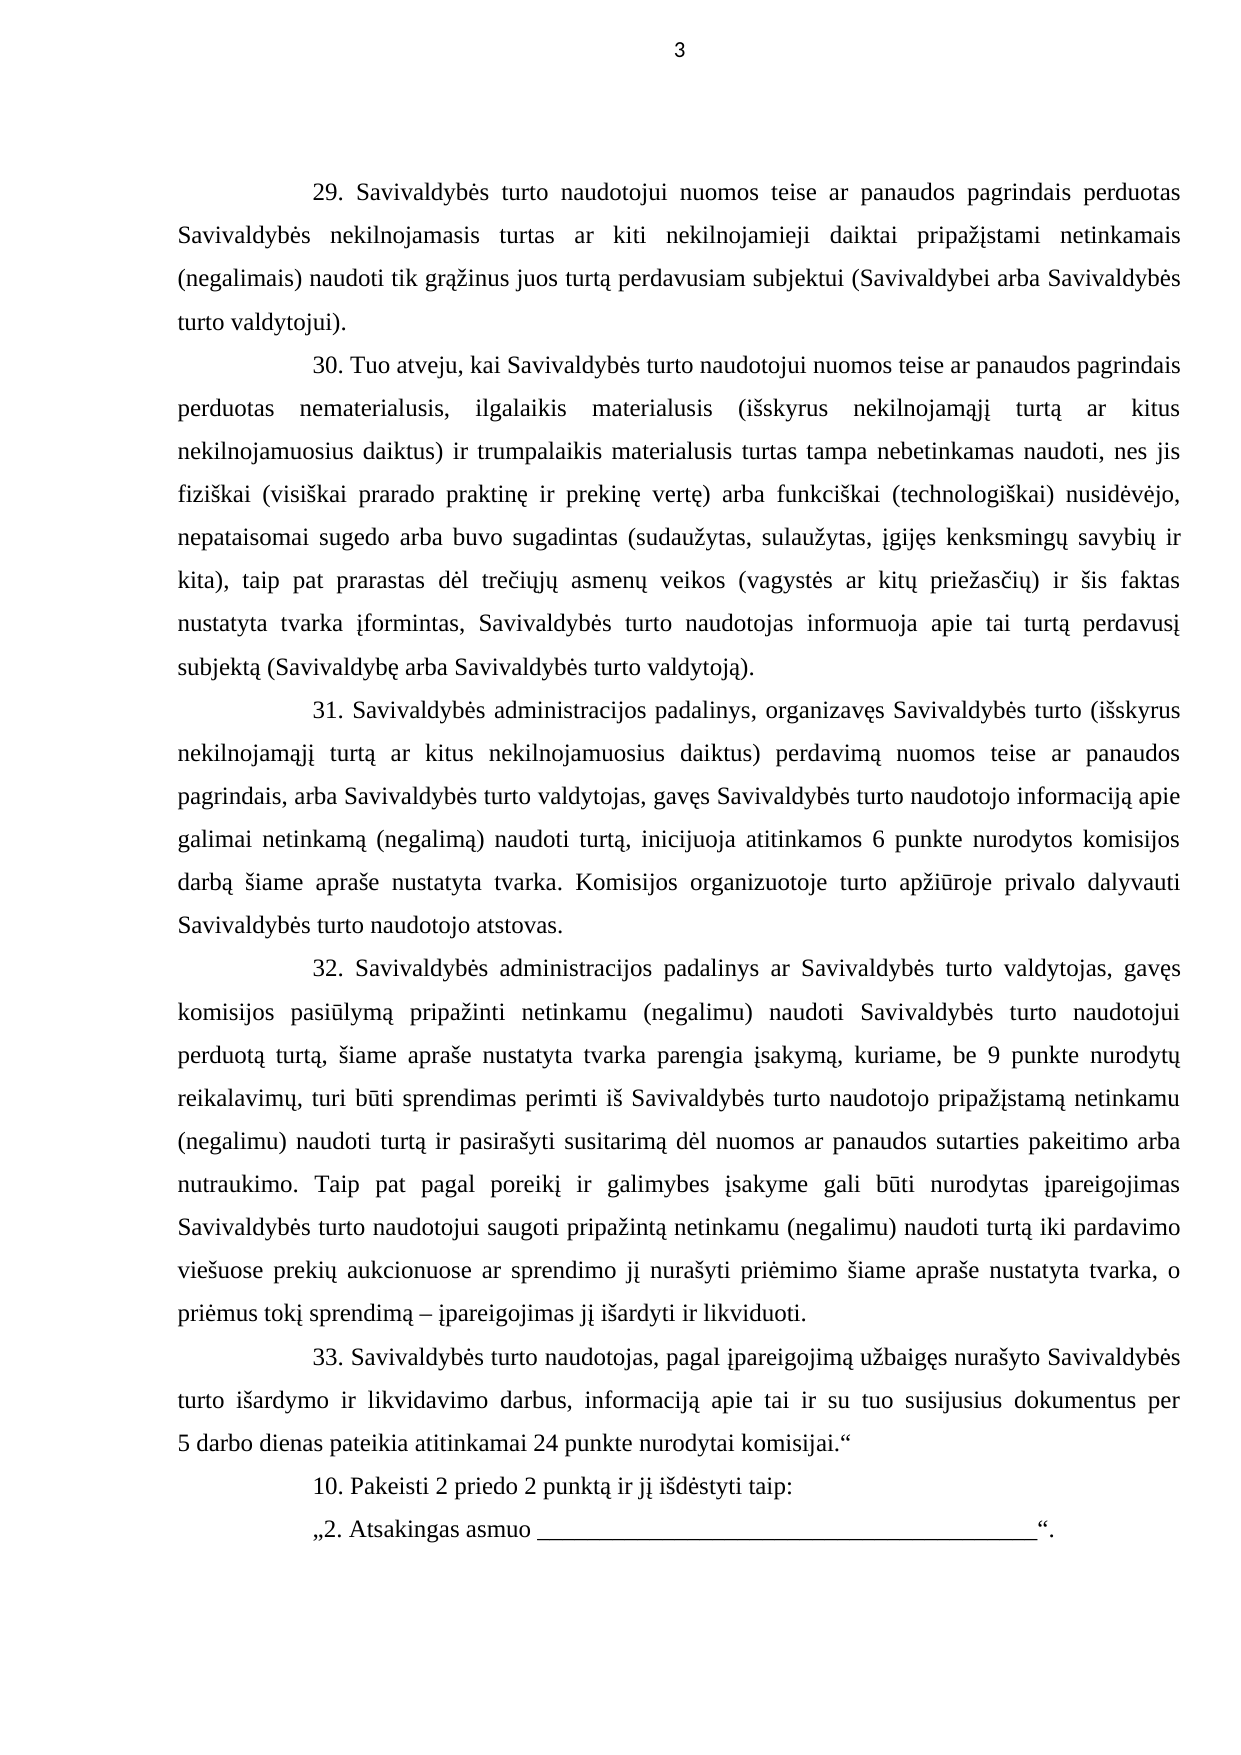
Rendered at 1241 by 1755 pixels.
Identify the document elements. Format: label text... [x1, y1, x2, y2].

text 32. Savivaldybės administracijos padalinys ar Savivaldybės turto valdytojas, gavęs komisijos pasiūlymą pripažinti netinkamu (negalimu) naudoti Savivaldybės turto naudotojui perduotą turtą, šiame apraše nustatyta tvarka parengia įsakymą, kuriame, be 9 punkte nurodytų reikalavimų, turi būti sprendimas perimti iš Savivaldybės turto naudotojo pripažįstamą netinkamu (negalimu) naudoti turtą ir pasirašyti susitarimą dėl nuomos ar panaudos sutarties pakeitimo arba nutraukimo. Taip pat pagal poreikį ir galimybes įsakyme gali būti nurodytas įpareigojimas Savivaldybės turto naudotojui saugoti pripažintą netinkamu (negalimu) naudoti turtą iki pardavimo viešuose prekių aukcionuose ar sprendimo jį nurašyti priėmimo šiame apraše nustatyta tvarka, o priėmus tokį sprendimą – įpareigojimas jį išardyti ir likviduoti. [177, 953, 1181, 1327]
text 30. Tuo atveju, kai Savivaldybės turto naudotojui nuomos teise ar panaudos pagrindais perduotas nematerialusis, ilgalaikis materialusis (išskyrus nekilnojamąjį turtą ar kitus nekilnojamuosius daiktus) ir trumpalaikis materialusis turtas tampa nebetinkamas naudoti, nes jis fiziškai (visiškai prarado praktinę ir prekinę vertę) arba funkciškai (technologiškai) nusidėvėjo, nepataisomai sugedo arba buvo sugadintas (sudaužytas, sulaužytas, įgijęs kenksmingų savybių ir kita), taip pat prarastas dėl trečiųjų asmenų veikos (vagystės ar kitų priežasčių) ir šis faktas nustatyta tvarka įformintas, Savivaldybės turto naudotojas informuoja apie tai turtą perdavusį subjektą (Savivaldybę arba Savivaldybės turto valdytoją). [177, 350, 1181, 680]
text 31. Savivaldybės administracijos padalinys, organizavęs Savivaldybės turto (išskyrus nekilnojamąjį turtą ar kitus nekilnojamuosius daiktus) perdavimą nuomos teise ar panaudos pagrindais, arba Savivaldybės turto valdytojas, gavęs Savivaldybės turto naudotojo informaciją apie galimai netinkamą (negalimą) naudoti turtą, inicijuoja atitinkamos 6 punkte nurodytos komisijos darbą šiame apraše nustatyta tvarka. Komisijos organizuotoje turto apžiūroje privalo dalyvauti Savivaldybės turto naudotojo atstovas. [177, 695, 1181, 939]
text 29. Savivaldybės turto naudotojui nuomos teise ar panaudos pagrindais perduotas Savivaldybės nekilnojamasis turtas ar kiti nekilnojamieji daiktai pripažįstami netinkamais (negalimais) naudoti tik grąžinus juos turtą perdavusiam subjektui (Savivaldybei arba Savivaldybės turto valdytojui). [177, 177, 1181, 335]
text „2. Atsakingas asmuo ________________________________________“. [177, 1514, 1181, 1543]
text 10. Pakeisti 2 priedo 2 punktą ir jį išdėstyti taip: [177, 1471, 1181, 1500]
text 33. Savivaldybės turto naudotojas, pagal įpareigojimą užbaigęs nurašyto Savivaldybės turto išardymo ir likvidavimo darbus, informaciją apie tai ir su tuo susijusius dokumentus per 5 darbo dienas pateikia atitinkamai 24 punkte nurodytai komisijai.“ [177, 1342, 1181, 1457]
